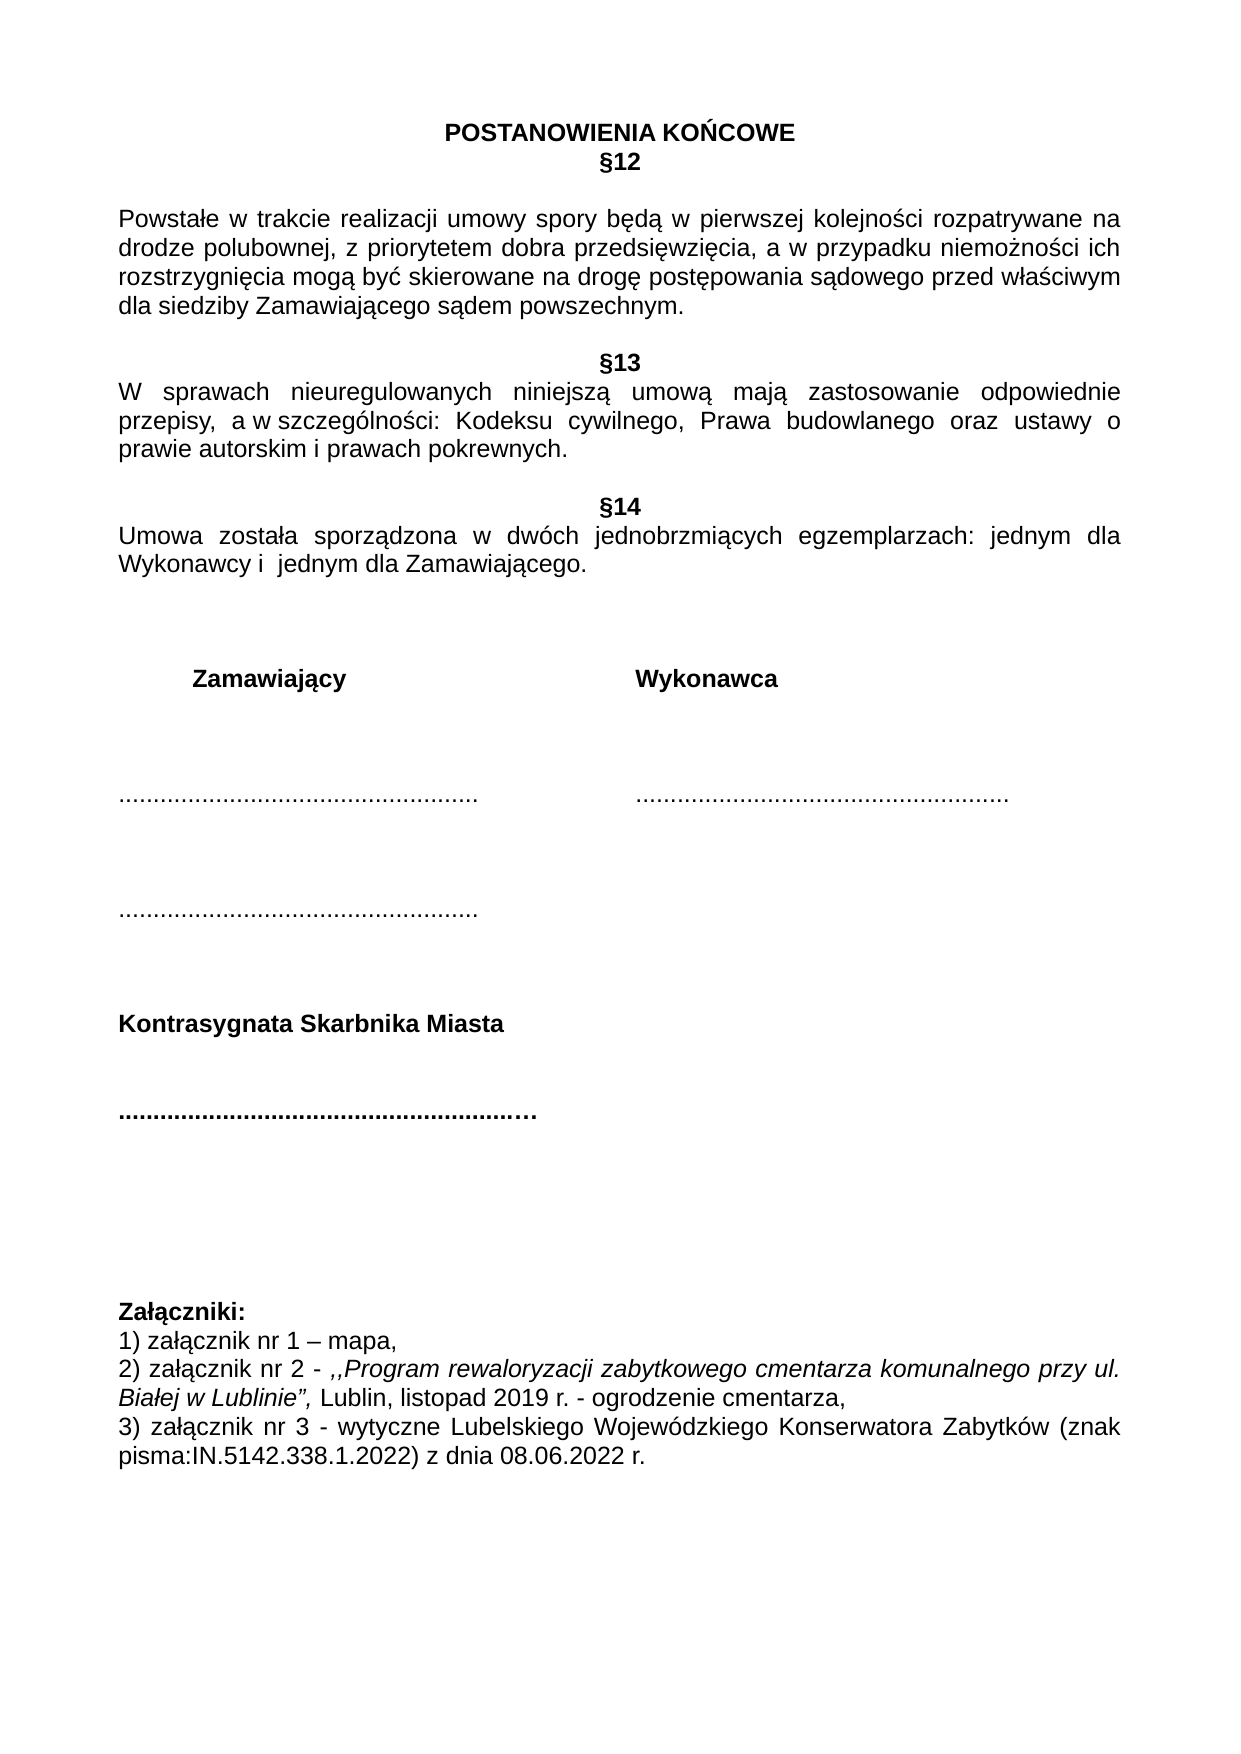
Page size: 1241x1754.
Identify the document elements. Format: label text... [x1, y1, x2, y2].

text 2) załącznik nr 2 - ,,Program rewaloryzacji zabytkowego cmentarza komunalnego przy ul. Białej w Lublinie”, Lublin, listopad 2019 r. - ogrodzenie cmentarza, [118, 1354, 1122, 1412]
text 3) załącznik nr 3 - wytyczne Lubelskiego Wojewódzkiego Konserwatora Zabytków (znak pisma:IN.5142.338.1.2022) z dnia 08.06.2022 r. [118, 1412, 1122, 1469]
text §13 [118, 348, 1122, 377]
text .........................................................… [118, 1096, 1122, 1124]
text POSTANOWIENIA KOŃCOWE [118, 118, 1122, 147]
text .................................................... [118, 894, 1122, 923]
text Zamawiający Wykonawca [118, 664, 1122, 693]
text 1) załącznik nr 1 – mapa, [118, 1326, 1122, 1354]
text .................................................... ...................................................... [118, 779, 1122, 808]
text Powstałe w trakcie realizacji umowy spory będą w pierwszej kolejności rozpatrywane na drodze polubownej, z priorytetem dobra przedsięwzięcia, a w przypadku niemożności ich rozstrzygnięcia mogą być skierowane na drogę postępowania sądowego przed właściwym dla siedziby Zamawiającego sądem powszechnym. [118, 204, 1122, 319]
text §14 [118, 492, 1122, 521]
text W sprawach nieuregulowanych niniejszą umową mają zastosowanie odpowiednie przepisy, a w szczególności: Kodeksu cywilnego, Prawa budowlanego oraz ustawy o prawie autorskim i prawach pokrewnych. [118, 377, 1122, 463]
text Kontrasygnata Skarbnika Miasta [118, 1009, 1122, 1038]
text Umowa została sporządzona w dwóch jednobrzmiących egzemplarzach: jednym dla Wykonawcy i jednym dla Zamawiającego. [118, 521, 1122, 578]
text Załączniki: [118, 1297, 1122, 1326]
text §12 [118, 147, 1122, 176]
